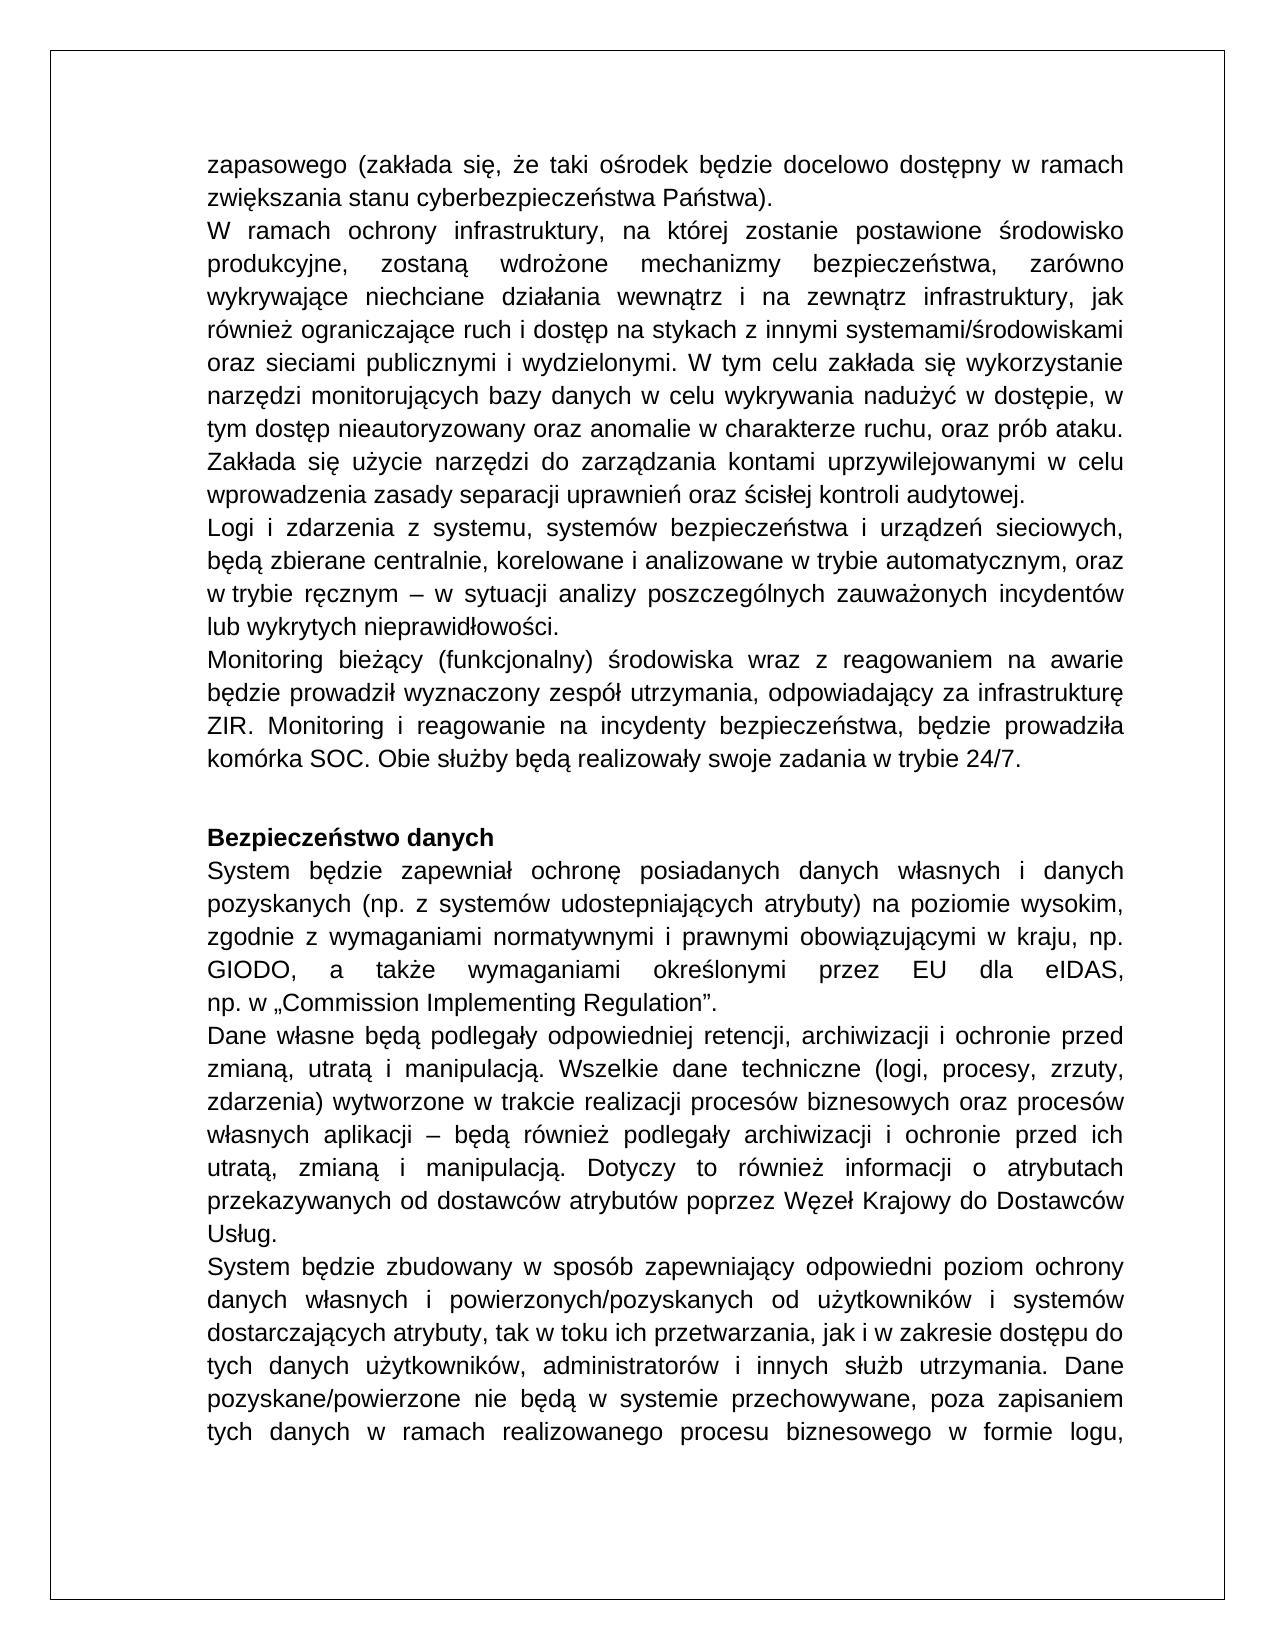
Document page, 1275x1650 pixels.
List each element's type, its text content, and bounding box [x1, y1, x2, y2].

text Logi i zdarzenia z systemu, systemów bezpieczeństwa i urządzeń sieciowych, będą zbierane centralnie, korelowane i analizowane w trybie automatycznym, oraz w trybie ręcznym – w sytuacji analizy poszczególnych zauważonych incydentów lub wykrytych nieprawidłowości. [207, 513, 1125, 641]
text Bezpieczeństwo danych [207, 823, 1125, 852]
text Dane własne będą podlegały odpowiedniej retencji, archiwizacji i ochronie przed zmianą, utratą i manipulacją. Wszelkie dane techniczne (logi, procesy, zrzuty, zdarzenia) wytworzone w trakcie realizacji procesów biznesowych oraz procesów własnych aplikacji – będą również podlegały archiwizacji i ochronie przed ich utratą, zmianą i manipulacją. Dotyczy to również informacji o atrybutach przekazywanych od dostawców atrybutów poprzez Węzeł Krajowy do Dostawców Usług. [207, 1021, 1125, 1248]
text Monitoring bieżący (funkcjonalny) środowiska wraz z reagowaniem na awarie będzie prowadził wyznaczony zespół utrzymania, odpowiadający za infrastrukturę ZIR. Monitoring i reagowanie na incydenty bezpieczeństwa, będzie prowadziła komórka SOC. Obie służby będą realizowały swoje zadania w trybie 24/7. [207, 645, 1125, 773]
text System będzie zapewniał ochronę posiadanych danych własnych i danych pozyskanych (np. z systemów udostepniających atrybuty) na poziomie wysokim, zgodnie z wymaganiami normatywnymi i prawnymi obowiązującymi w kraju, np. GIODO, a także wymaganiami określonymi przez EU dla eIDAS, np. w „Commission Implementing Regulation”. [207, 856, 1125, 1017]
text zapasowego (zakłada się, że taki ośrodek będzie docelowo dostępny w ramach zwiększania stanu cyberbezpieczeństwa Państwa). [207, 150, 1125, 212]
text System będzie zbudowany w sposób zapewniający odpowiedni poziom ochrony danych własnych i powierzonych/pozyskanych od użytkowników i systemów dostarczających atrybuty, tak w toku ich przetwarzania, jak i w zakresie dostępu do tych danych użytkowników, administratorów i innych służb utrzymania. Dane pozyskane/powierzone nie będą w systemie przechowywane, poza zapisaniem tych danych w ramach realizowanego procesu biznesowego w formie logu, [207, 1252, 1125, 1446]
text W ramach ochrony infrastruktury, na której zostanie postawione środowisko produkcyjne, zostaną wdrożone mechanizmy bezpieczeństwa, zarówno wykrywające niechciane działania wewnątrz i na zewnątrz infrastruktury, jak również ograniczające ruch i dostęp na stykach z innymi systemami/środowiskami oraz sieciami publicznymi i wydzielonymi. W tym celu zakłada się wykorzystanie narzędzi monitorujących bazy danych w celu wykrywania nadużyć w dostępie, w tym dostęp nieautoryzowany oraz anomalie w charakterze ruchu, oraz prób ataku. Zakłada się użycie narzędzi do zarządzania kontami uprzywilejowanymi w celu wprowadzenia zasady separacji uprawnień oraz ścisłej kontroli audytowej. [207, 216, 1125, 509]
